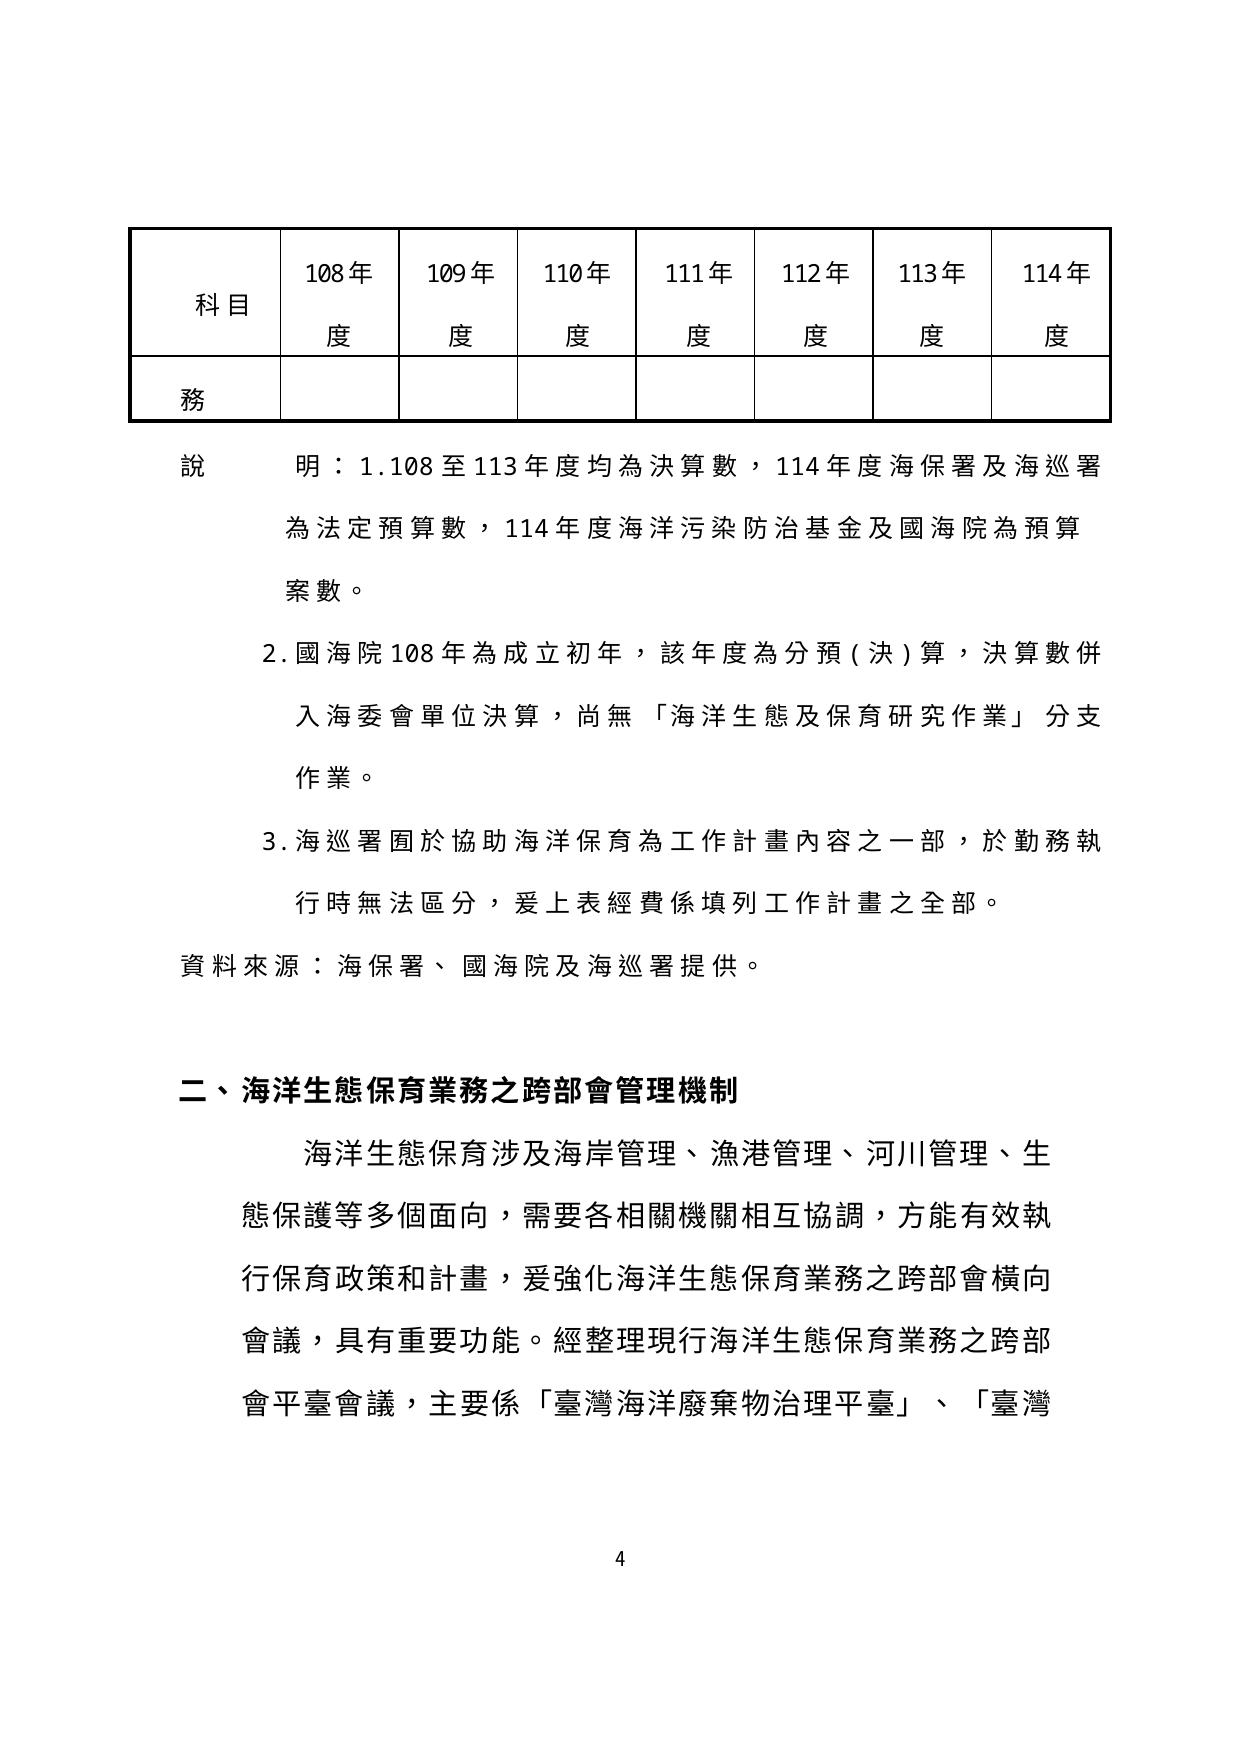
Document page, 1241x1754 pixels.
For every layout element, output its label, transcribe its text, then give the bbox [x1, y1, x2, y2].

table_cell [281, 357, 398, 419]
table_cell [992, 357, 1109, 419]
table_cell [518, 357, 635, 419]
table_header 114年度 [992, 230, 1109, 355]
table_cell [755, 357, 872, 419]
table_cell [637, 357, 754, 419]
table_cell [400, 357, 517, 419]
table_header 科目 [132, 230, 280, 355]
table_cell [874, 357, 991, 419]
text 2.國海院108年為成立初年，該年度為分預(決)算，決算數併入海委會單位決算，尚無「海洋生態及保育研究作業」分支作業。 [260, 610, 1122, 797]
table_header 110年度 [518, 230, 635, 355]
text 海洋生態保育涉及海岸管理、漁港管理、河川管理、生態保護等多個面向，需要各相關機關相互協調，方能有效執行保育政策和計畫，爰強化海洋生態保育業務之跨部會橫向會議，具有重要功能。經整理現行海洋生態保育業務之跨部會平臺會議，主要係「臺灣海洋廢棄物治理平臺」、「臺灣海洋保護區整合平臺」、「海洋污染應處平臺」、「白海豚保育行動平臺」及「燕鷗保育平臺」等5個，惟除臺灣海洋保護區整合平臺有網址及公開會議紀錄，供民眾瞭解查閱外，餘4平臺之公開資料尚待持續精進(詳表2-1-2)。 [236, 1110, 1063, 1422]
text 資料來源：海保署、國海院及海巡署提供。 [133, 922, 1063, 985]
table_cell 務 [132, 357, 280, 419]
text 二、海洋生態保育業務之跨部會管理機制 [177, 1047, 1063, 1110]
table_header 111年度 [637, 230, 754, 355]
table_header 108年度 [281, 230, 398, 355]
text 3.海巡署囿於協助海洋保育為工作計畫內容之一部，於勤務執行時無法區分，爰上表經費係填列工作計畫之全部。 [260, 797, 1122, 922]
table_header 113年度 [874, 230, 991, 355]
table_header 109年度 [400, 230, 517, 355]
table_header 112年度 [755, 230, 872, 355]
text 說 明：1.108至113年度均為決算數，114年度海保署及海巡署為法定預算數，114年度海洋污染防治基金及國海院為預算案數。 [133, 423, 1107, 610]
